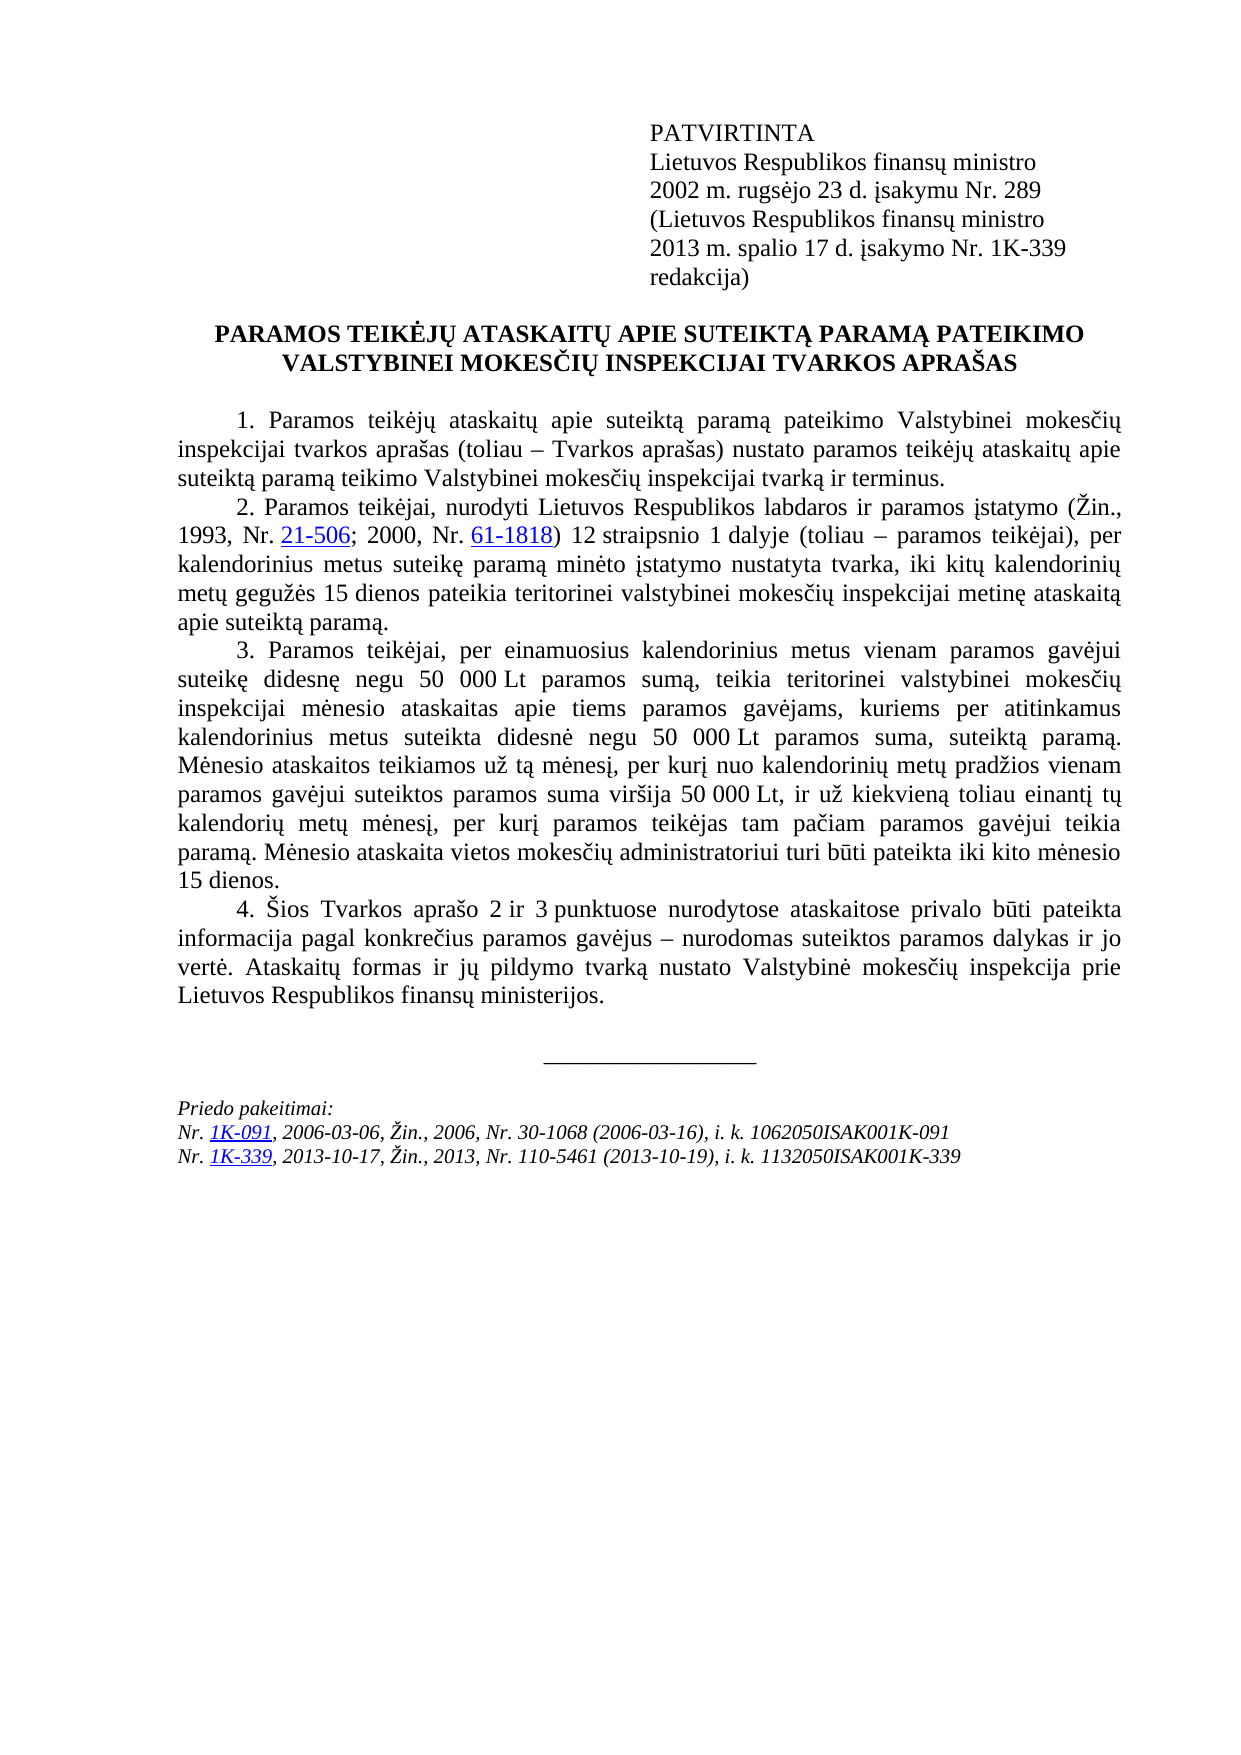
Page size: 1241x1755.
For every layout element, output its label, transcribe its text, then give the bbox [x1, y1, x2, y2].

text PATVIRTINTA [649, 118, 1122, 147]
text 1. Paramos teikėjų ataskaitų apie suteiktą paramą pateikimo Valstybinei mokesčių inspekcijai tvarkos aprašas (toliau – Tvarkos aprašas) nustato paramos teikėjų ataskaitų apie suteiktą paramą teikimo Valstybinei mokesčių inspekcijai tvarką ir terminus. [177, 406, 1122, 492]
text Nr. 1K-091, 2006-03-06, Žin., 2006, Nr. 30-1068 (2006-03-16), i. k. 1062050ISAK001K-091 [177, 1120, 1122, 1144]
text 2013 m. spalio 17 d. įsakymo Nr. 1K-339 [649, 233, 1122, 262]
text 2. Paramos teikėjai, nurodyti Lietuvos Respublikos labdaros ir paramos įstatymo (Žin., 1993, Nr. 21-506; 2000, Nr. 61-1818) 12 straipsnio 1 dalyje (toliau – paramos teikėjai), per kalendorinius metus suteikę paramą minėto įstatymo nustatyta tvarka, iki kitų kalendorinių metų gegužės 15 dienos pateikia teritorinei valstybinei mokesčių inspekcijai metinę ataskaitą apie suteiktą paramą. [177, 492, 1122, 636]
text Lietuvos Respublikos finansų ministro [649, 147, 1122, 176]
text 3. Paramos teikėjai, per einamuosius kalendorinius metus vienam paramos gavėjui suteikę didesnę negu 50 000 Lt paramos sumą, teikia teritorinei valstybinei mokesčių inspekcijai mėnesio ataskaitas apie tiems paramos gavėjams, kuriems per atitinkamus kalendorinius metus suteikta didesnė negu 50 000 Lt paramos suma, suteiktą paramą. Mėnesio ataskaitos teikiamos už tą mėnesį, per kurį nuo kalendorinių metų pradžios vienam paramos gavėjui suteiktos paramos suma viršija 50 000 Lt, ir už kiekvieną toliau einantį tų kalendorių metų mėnesį, per kurį paramos teikėjas tam pačiam paramos gavėjui teikia paramą. Mėnesio ataskaita vietos mokesčių administratoriui turi būti pateikta iki kito mėnesio 15 dienos. [177, 636, 1122, 894]
text 2002 m. rugsėjo 23 d. įsakymu Nr. 289 [649, 176, 1122, 204]
text Nr. 1K-339, 2013-10-17, Žin., 2013, Nr. 110-5461 (2013-10-19), i. k. 1132050ISAK001K-339 [177, 1144, 1122, 1168]
text redakcija) [649, 262, 1122, 291]
text 4. Šios Tvarkos aprašo 2 ir 3 punktuose nurodytose ataskaitose privalo būti pateikta informacija pagal konkrečius paramos gavėjus – nurodomas suteiktos paramos dalykas ir jo vertė. Ataskaitų formas ir jų pildymo tvarką nustato Valstybinė mokesčių inspekcija prie Lietuvos Respublikos finansų ministerijos. [177, 894, 1122, 1009]
text (Lietuvos Respublikos finansų ministro [649, 204, 1122, 233]
text _________________ [177, 1038, 1122, 1067]
text PARAMOS TEIKĖJŲ ATASKAITŲ APIE SUTEIKTĄ PARAMĄ PATEIKIMO VALSTYBINEI MOKESČIŲ INSPEKCIJAI TVARKOS APRAŠAS [177, 319, 1122, 377]
text Priedo pakeitimai: [177, 1096, 1122, 1120]
